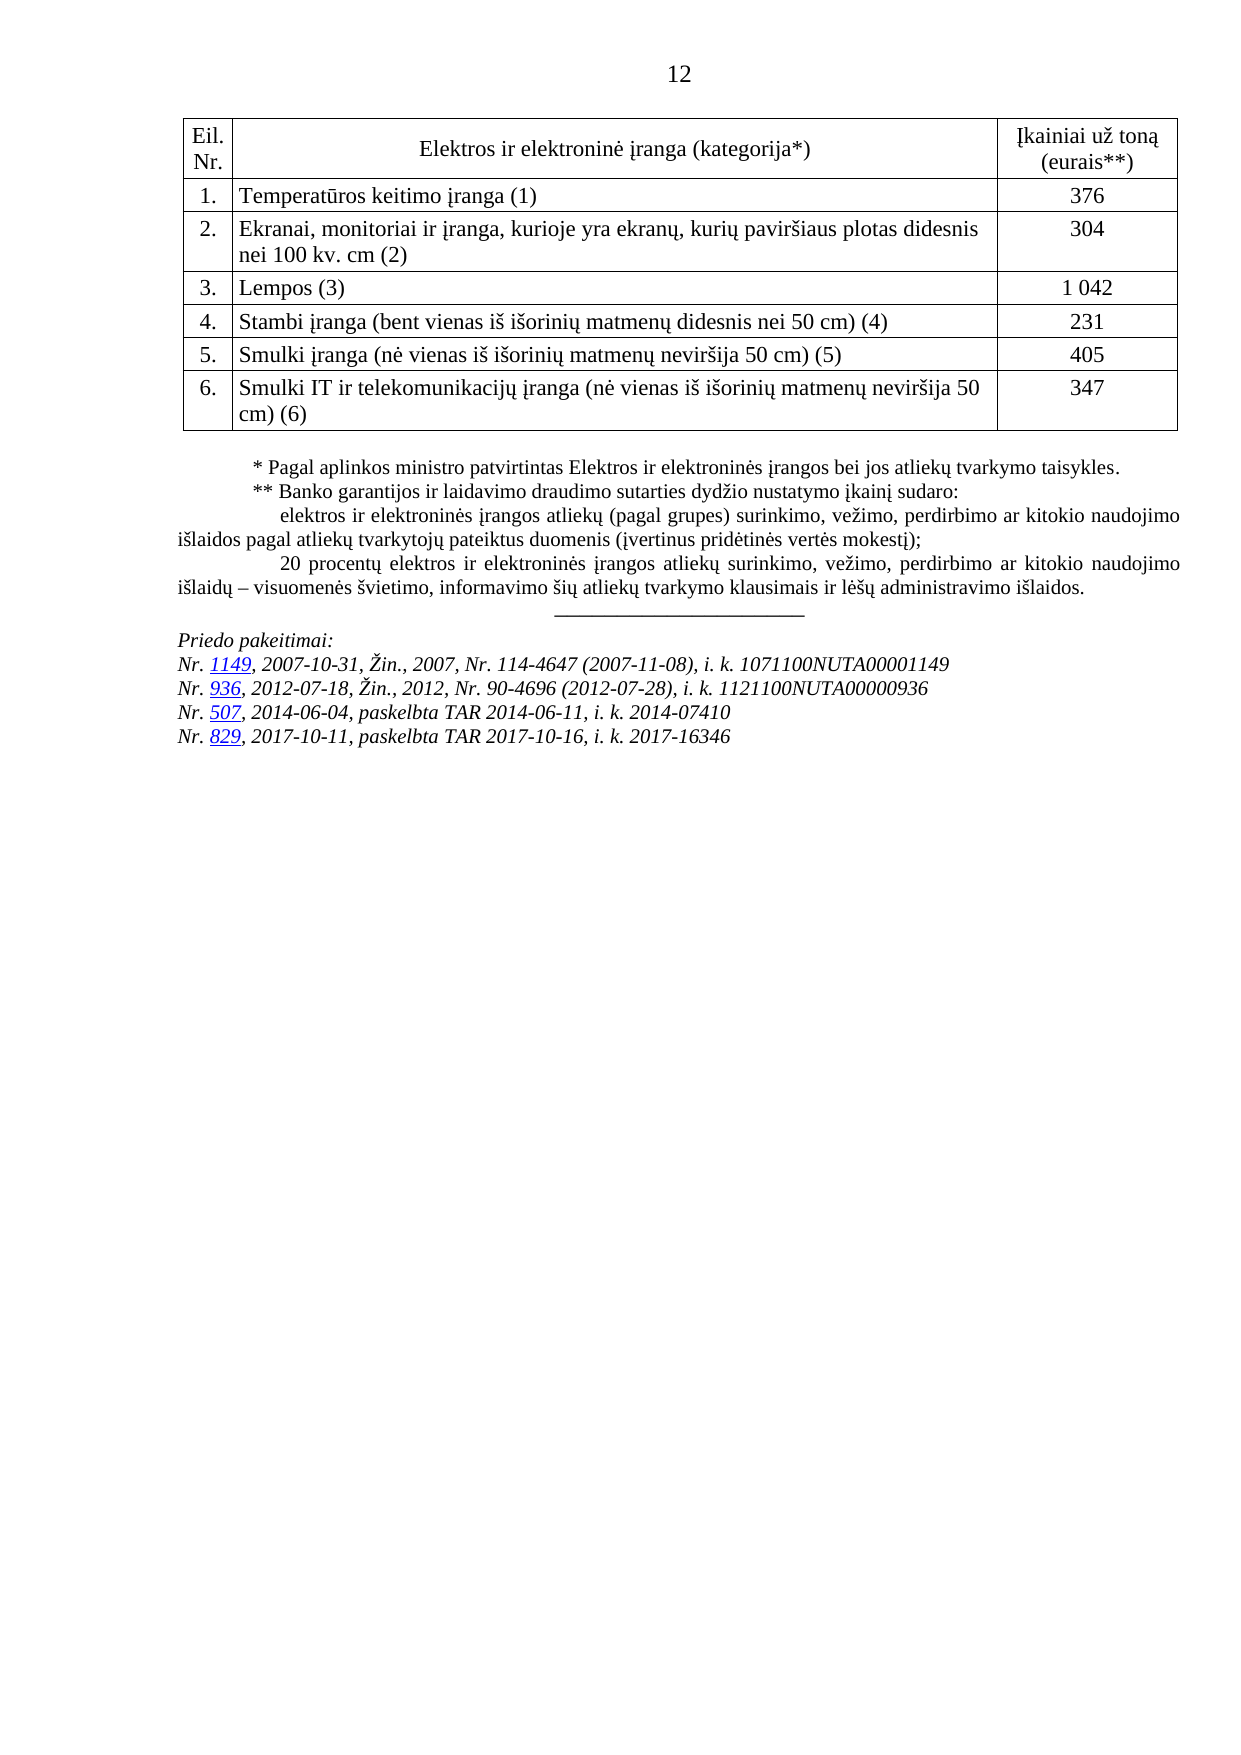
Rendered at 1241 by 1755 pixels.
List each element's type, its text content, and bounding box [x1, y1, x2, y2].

text Priedo pakeitimai: [177, 628, 1181, 652]
table_cell Stambi įranga (bent vienas iš išorinių matmenų didesnis nei 50 cm) (4) [233, 305, 997, 337]
table_cell 3. [184, 272, 232, 304]
text elektros ir elektroninės įrangos atliekų (pagal grupes) surinkimo, vežimo, perdirbimo ar kitokio naudojimo išlaidos pagal atliekų tvarkytojų pateiktus duomenis (įvertinus pridėtinės vertės mokestį); [177, 503, 1181, 551]
table_cell 405 [998, 338, 1177, 370]
table_cell 231 [998, 305, 1177, 337]
table_cell Lempos (3) [233, 272, 997, 304]
table_cell 376 [998, 179, 1177, 211]
table_header Elektros ir elektroninė įranga (kategorija*) [233, 119, 997, 178]
table_header Eil. Nr. [184, 119, 232, 178]
table_cell 347 [998, 371, 1177, 430]
text Nr. 1149, 2007-10-31, Žin., 2007, Nr. 114-4647 (2007-11-08), i. k. 1071100NUTA00001149 [177, 652, 1181, 676]
table_cell 1 042 [998, 272, 1177, 304]
table_cell Ekranai, monitoriai ir įranga, kurioje yra ekranų, kurių paviršiaus plotas didesnis nei 100 kv. cm (2) [233, 212, 997, 271]
text –––––––––––––––––––– [177, 599, 1181, 628]
text Nr. 936, 2012-07-18, Žin., 2012, Nr. 90-4696 (2012-07-28), i. k. 1121100NUTA00000936 [177, 676, 1181, 700]
text 20 procentų elektros ir elektroninės įrangos atliekų surinkimo, vežimo, perdirbimo ar kitokio naudojimo išlaidų – visuomenės švietimo, informavimo šių atliekų tvarkymo klausimais ir lėšų administravimo išlaidos. [177, 551, 1181, 599]
table_cell 6. [184, 371, 232, 430]
text * Pagal aplinkos ministro patvirtintas Elektros ir elektroninės įrangos bei jos atliekų tvarkymo taisykles. [177, 455, 1181, 479]
table_header Įkainiai už toną (eurais**) [998, 119, 1177, 178]
table_cell 1. [184, 179, 232, 211]
table_cell 4. [184, 305, 232, 337]
table_cell Smulki IT ir telekomunikacijų įranga (nė vienas iš išorinių matmenų neviršija 50 cm) (6) [233, 371, 997, 430]
table_cell Temperatūros keitimo įranga (1) [233, 179, 997, 211]
text Nr. 507, 2014-06-04, paskelbta TAR 2014-06-11, i. k. 2014-07410 [177, 700, 1181, 724]
table_cell 304 [998, 212, 1177, 271]
text Nr. 829, 2017-10-11, paskelbta TAR 2017-10-16, i. k. 2017-16346 [177, 724, 1181, 748]
table_cell 5. [184, 338, 232, 370]
table_cell Smulki įranga (nė vienas iš išorinių matmenų neviršija 50 cm) (5) [233, 338, 997, 370]
text ** Banko garantijos ir laidavimo draudimo sutarties dydžio nustatymo įkainį sudaro: [177, 479, 1181, 503]
table_cell 2. [184, 212, 232, 271]
